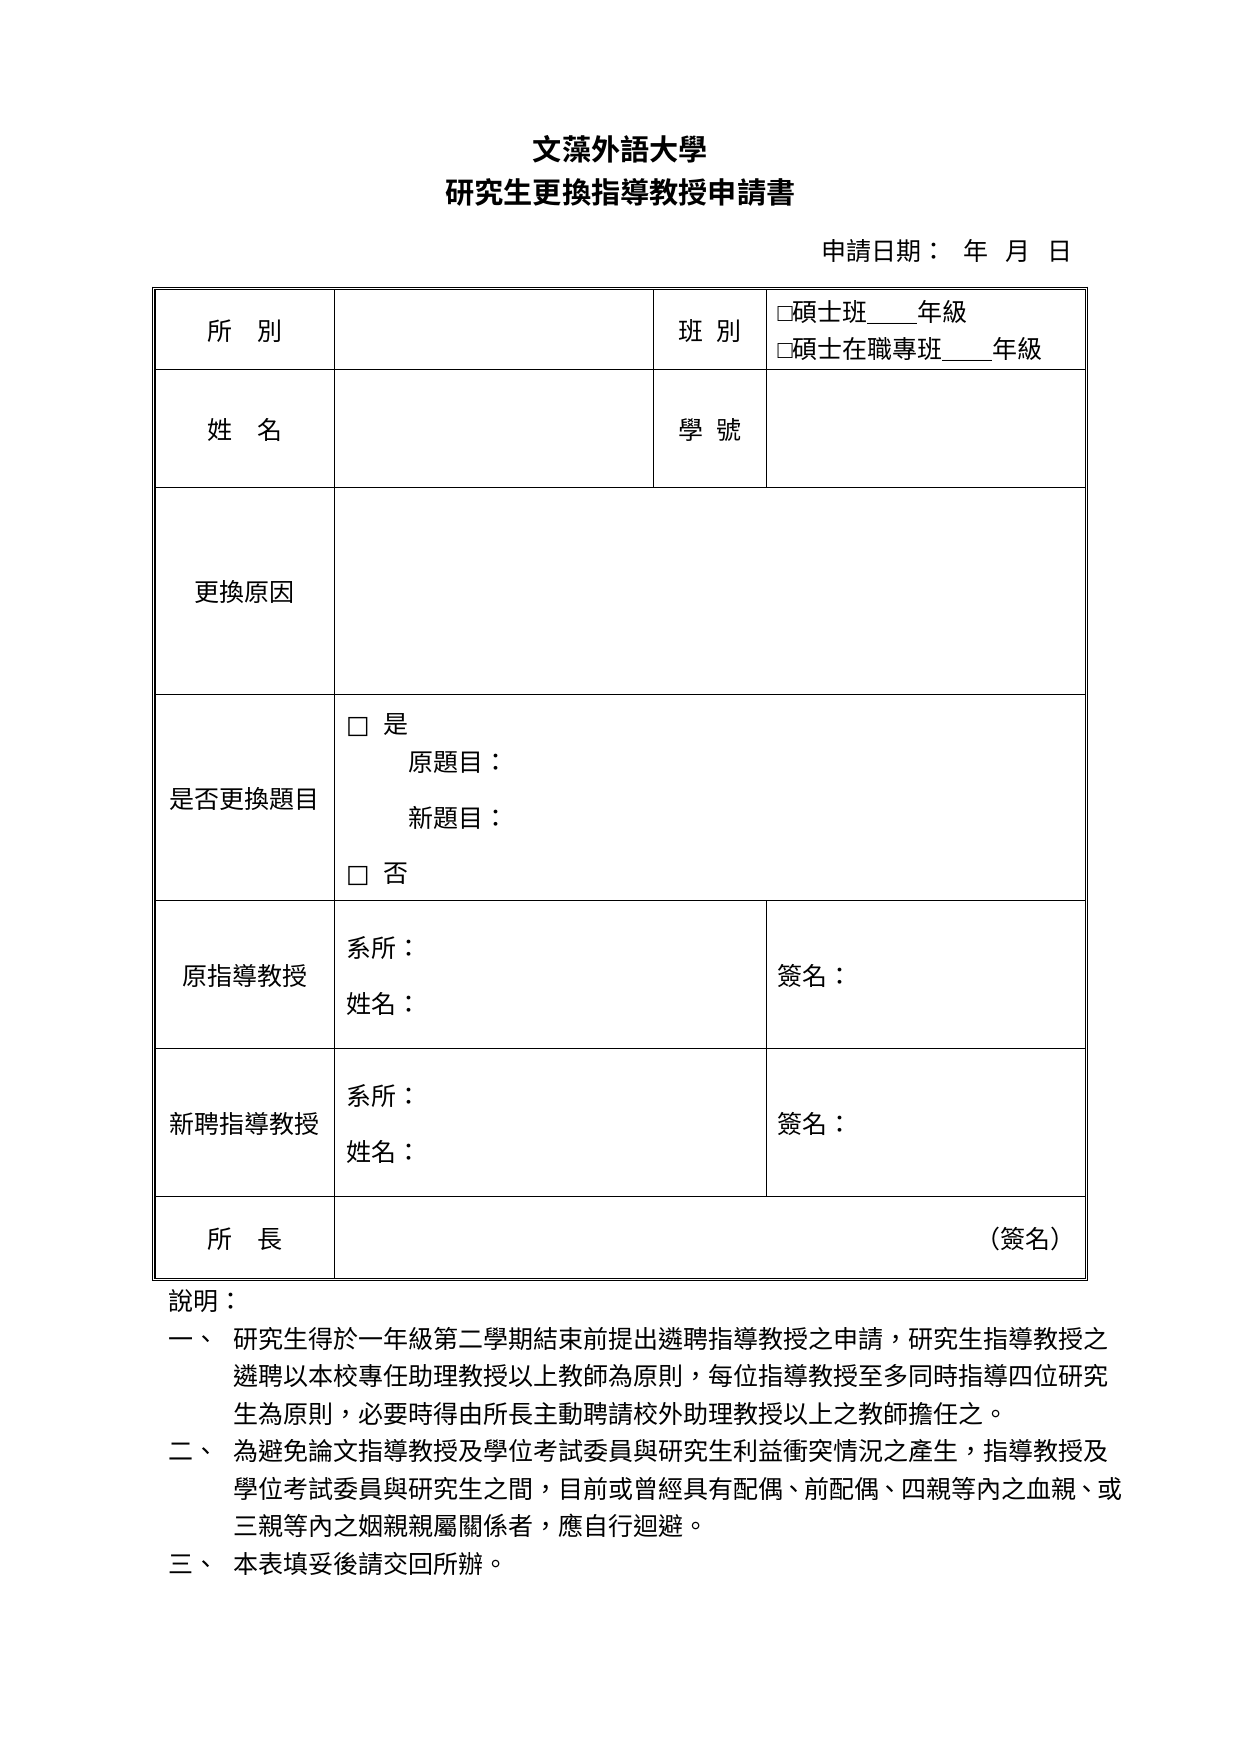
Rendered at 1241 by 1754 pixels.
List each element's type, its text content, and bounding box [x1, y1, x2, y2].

text 研究生更換指導教授申請書 [118, 169, 1122, 212]
table_cell 所 長 [156, 1197, 334, 1278]
table_cell 簽名： [767, 1049, 1085, 1196]
list 為避免論文指導教授及學位考試委員與研究生利益衝突情況之產生，指導教授及學位考試委員與研究生之間，目前或曾經具有配偶、前配偶、四親等內之血親、或三親等內之姻親親屬關係者，應自行迴避。 [168, 1431, 1122, 1543]
table_cell 系所： 姓名： [335, 1049, 766, 1196]
table_cell 姓 名 [156, 370, 334, 487]
text 申請日期： 年 月 日 [168, 230, 1072, 268]
text 文藻外語大學 [118, 127, 1122, 169]
text 說明： [168, 1281, 1122, 1318]
table_cell [767, 370, 1085, 487]
table_cell 是 原題目： 新題目： 否 [335, 695, 1085, 900]
table_header 班 別 [654, 290, 766, 369]
table_cell 新聘指導教授 [156, 1049, 334, 1196]
table_cell 系所： 姓名： [335, 901, 766, 1048]
table_cell （簽名） [335, 1197, 1085, 1278]
list 研究生得於一年級第二學期結束前提出遴聘指導教授之申請，研究生指導教授之遴聘以本校專任助理教授以上教師為原則，每位指導教授至多同時指導四位研究生為原則，必要時得由所長主動聘請校外助理教授以上之教師擔任之。 [168, 1318, 1122, 1431]
table_cell 學 號 [654, 370, 766, 487]
table_cell 簽名： [767, 901, 1085, 1048]
table_cell 原指導教授 [156, 901, 334, 1048]
table_header 所 別 [156, 290, 334, 369]
table_cell [335, 370, 653, 487]
list 本表填妥後請交回所辦。 [168, 1543, 1122, 1581]
table_cell 是否更換題目 [156, 695, 334, 900]
table_header [335, 290, 653, 369]
table_cell 更換原因 [156, 488, 334, 693]
table_cell [335, 488, 1085, 693]
table_header □碩士班＿＿年級 □碩士在職專班＿＿年級 [767, 290, 1085, 369]
